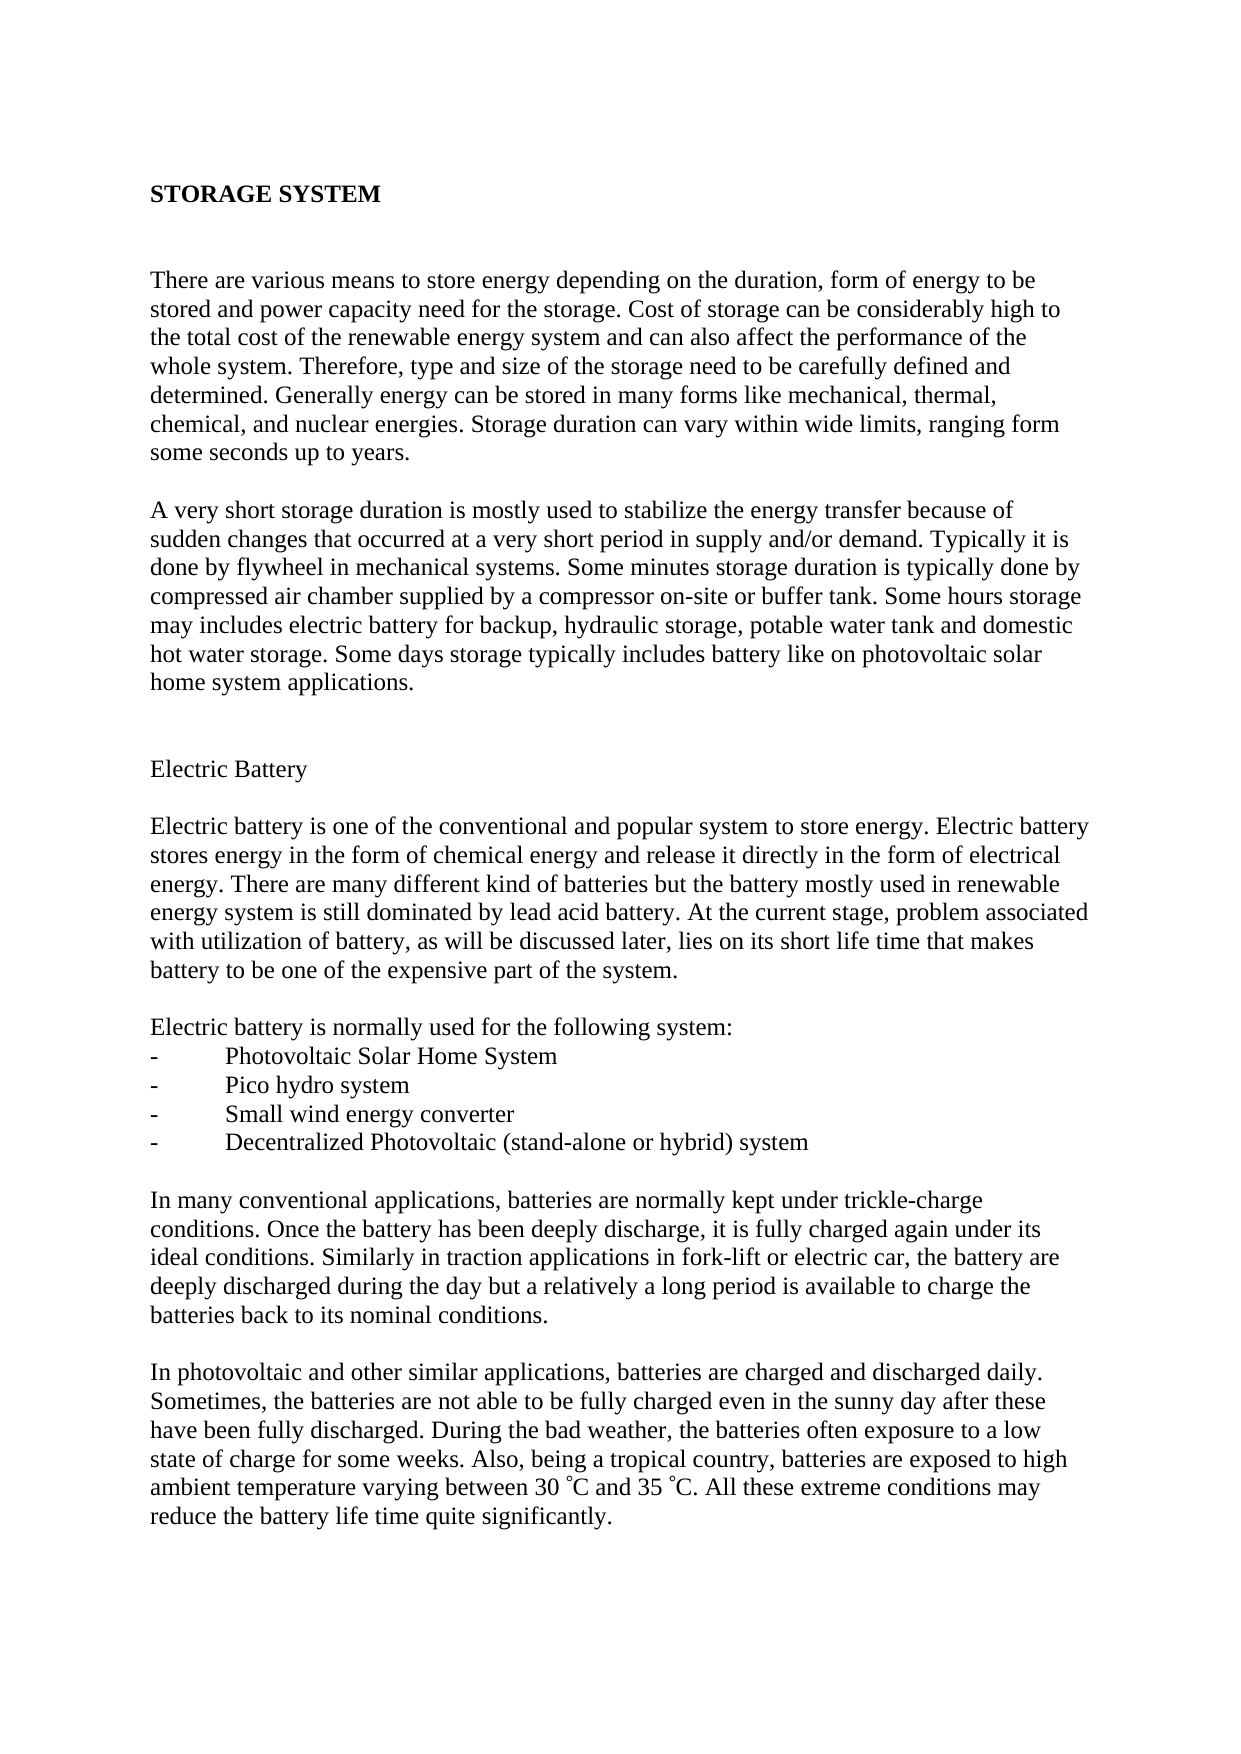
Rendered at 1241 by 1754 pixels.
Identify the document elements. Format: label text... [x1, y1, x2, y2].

text Electric battery is one of the conventional and popular system to store energy. Electric battery stores energy in the form of chemical energy and release it directly in the form of electrical energy. There are many different kind of batteries but the battery mostly used in renewable energy system is still dominated by lead acid battery. At the current stage, problem associated with utilization of battery, as will be discussed later, lies on its short life time that makes battery to be one of the expensive part of the system. [150, 811, 1090, 984]
text In photovoltaic and other similar applications, batteries are charged and discharged daily. Sometimes, the batteries are not able to be fully charged even in the sunny day after these have been fully discharged. During the bad weather, the batteries often exposure to a low state of charge for some weeks. Also, being a tropical country, batteries are exposed to high ambient temperature varying between 30 C and 35 C. All these extreme conditions may reduce the battery life time quite significantly. [150, 1357, 1090, 1530]
text Electric Battery [150, 754, 1090, 782]
text There are various means to store energy depending on the duration, form of energy to be stored and power capacity need for the storage. Cost of storage can be considerably high to the total cost of the renewable energy system and can also affect the performance of the whole system. Therefore, type and size of the storage need to be carefully defined and determined. Generally energy can be stored in many forms like mechanical, thermal, chemical, and nuclear energies. Storage duration can vary within wide limits, ranging form some seconds up to years. [150, 265, 1090, 466]
text STORAGE SYSTEM [150, 179, 1090, 207]
text Electric battery is normally used for the following system: [150, 1012, 1090, 1041]
text - Photovoltaic Solar Home System [150, 1041, 1090, 1070]
text - Decentralized Photovoltaic (stand-alone or hybrid) system [150, 1127, 1090, 1156]
text - Small wind energy converter [150, 1099, 1090, 1127]
text In many conventional applications, batteries are normally kept under trickle-charge conditions. Once the battery has been deeply discharge, it is fully charged again under its ideal conditions. Similarly in traction applications in fork-lift or electric car, the battery are deeply discharged during the day but a relatively a long period is available to charge the batteries back to its nominal conditions. [150, 1185, 1090, 1329]
text - Pico hydro system [150, 1070, 1090, 1099]
text A very short storage duration is mostly used to stabilize the energy transfer because of sudden changes that occurred at a very short period in supply and/or demand. Typically it is done by flywheel in mechanical systems. Some minutes storage duration is typically done by compressed air chamber supplied by a compressor on-site or buffer tank. Some hours storage may includes electric battery for backup, hydraulic storage, potable water tank and domestic hot water storage. Some days storage typically includes battery like on photovoltaic solar home system applications. [150, 495, 1090, 696]
